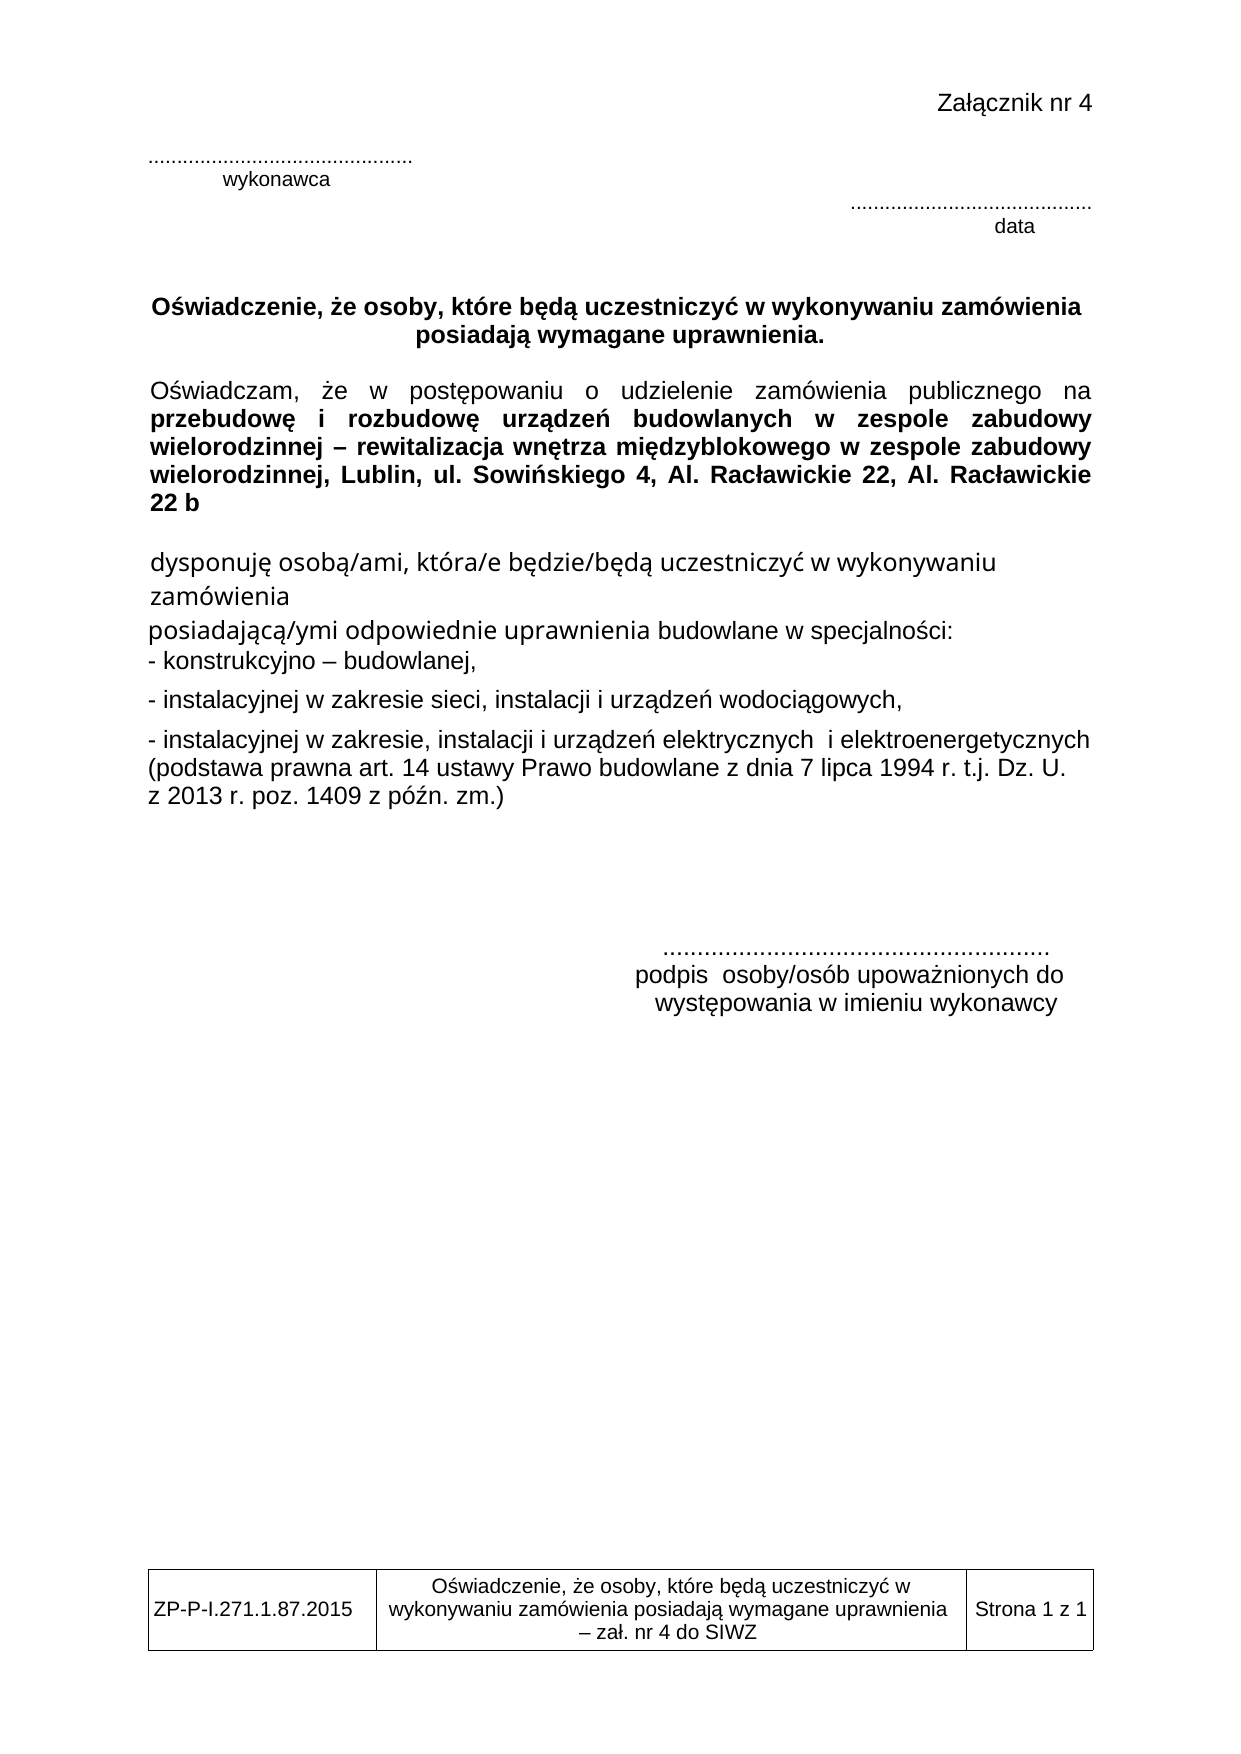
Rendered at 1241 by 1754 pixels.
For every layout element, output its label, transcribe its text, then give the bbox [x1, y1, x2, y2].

text data [148, 214, 1093, 237]
text .......................................... [148, 191, 1093, 214]
text - instalacyjnej w zakresie sieci, instalacji i urządzeń wodociągowych, [148, 686, 1093, 714]
subtitle Załącznik nr 4 [148, 89, 1093, 117]
text dysponuję osobą/ami, która/e będzie/będą uczestniczyć w wykonywaniu zamówienia [150, 544, 1093, 613]
text podpis osoby/osób upoważnionych do [620, 961, 1093, 989]
text występowania w imieniu wykonawcy [620, 989, 1093, 1017]
text ........................................................ [620, 933, 1093, 961]
text Oświadczenie, że osoby, które będą uczestniczyć w wykonywaniu zamówienia [148, 293, 1093, 321]
text posiadającą/ymi odpowiednie uprawnienia budowlane w specjalności: [148, 613, 1093, 647]
text posiadają wymagane uprawnienia. [148, 321, 1093, 349]
text - instalacyjnej w zakresie, instalacji i urządzeń elektrycznych i elektroenergetycznych (podstawa prawna art. 14 ustawy Prawo budowlane z dnia 7 lipca 1994 r. t.j. Dz. U. z 2013 r. poz. 1409 z późn. zm.) [148, 726, 1093, 810]
text .............................................. [148, 144, 1093, 168]
text Oświadczam, że w postępowaniu o udzielenie zamówienia publicznego na przebudowę i rozbudowę urządzeń budowlanych w zespole zabudowy wielorodzinnej – rewitalizacja wnętrza międzyblokowego w zespole zabudowy wielorodzinnej, Lublin, ul. Sowińskiego 4, Al. Racławickie 22, Al. Racławickie 22 b [150, 377, 1093, 517]
text - konstrukcyjno – budowlanej, [148, 647, 1093, 674]
text wykonawca [148, 168, 1093, 191]
